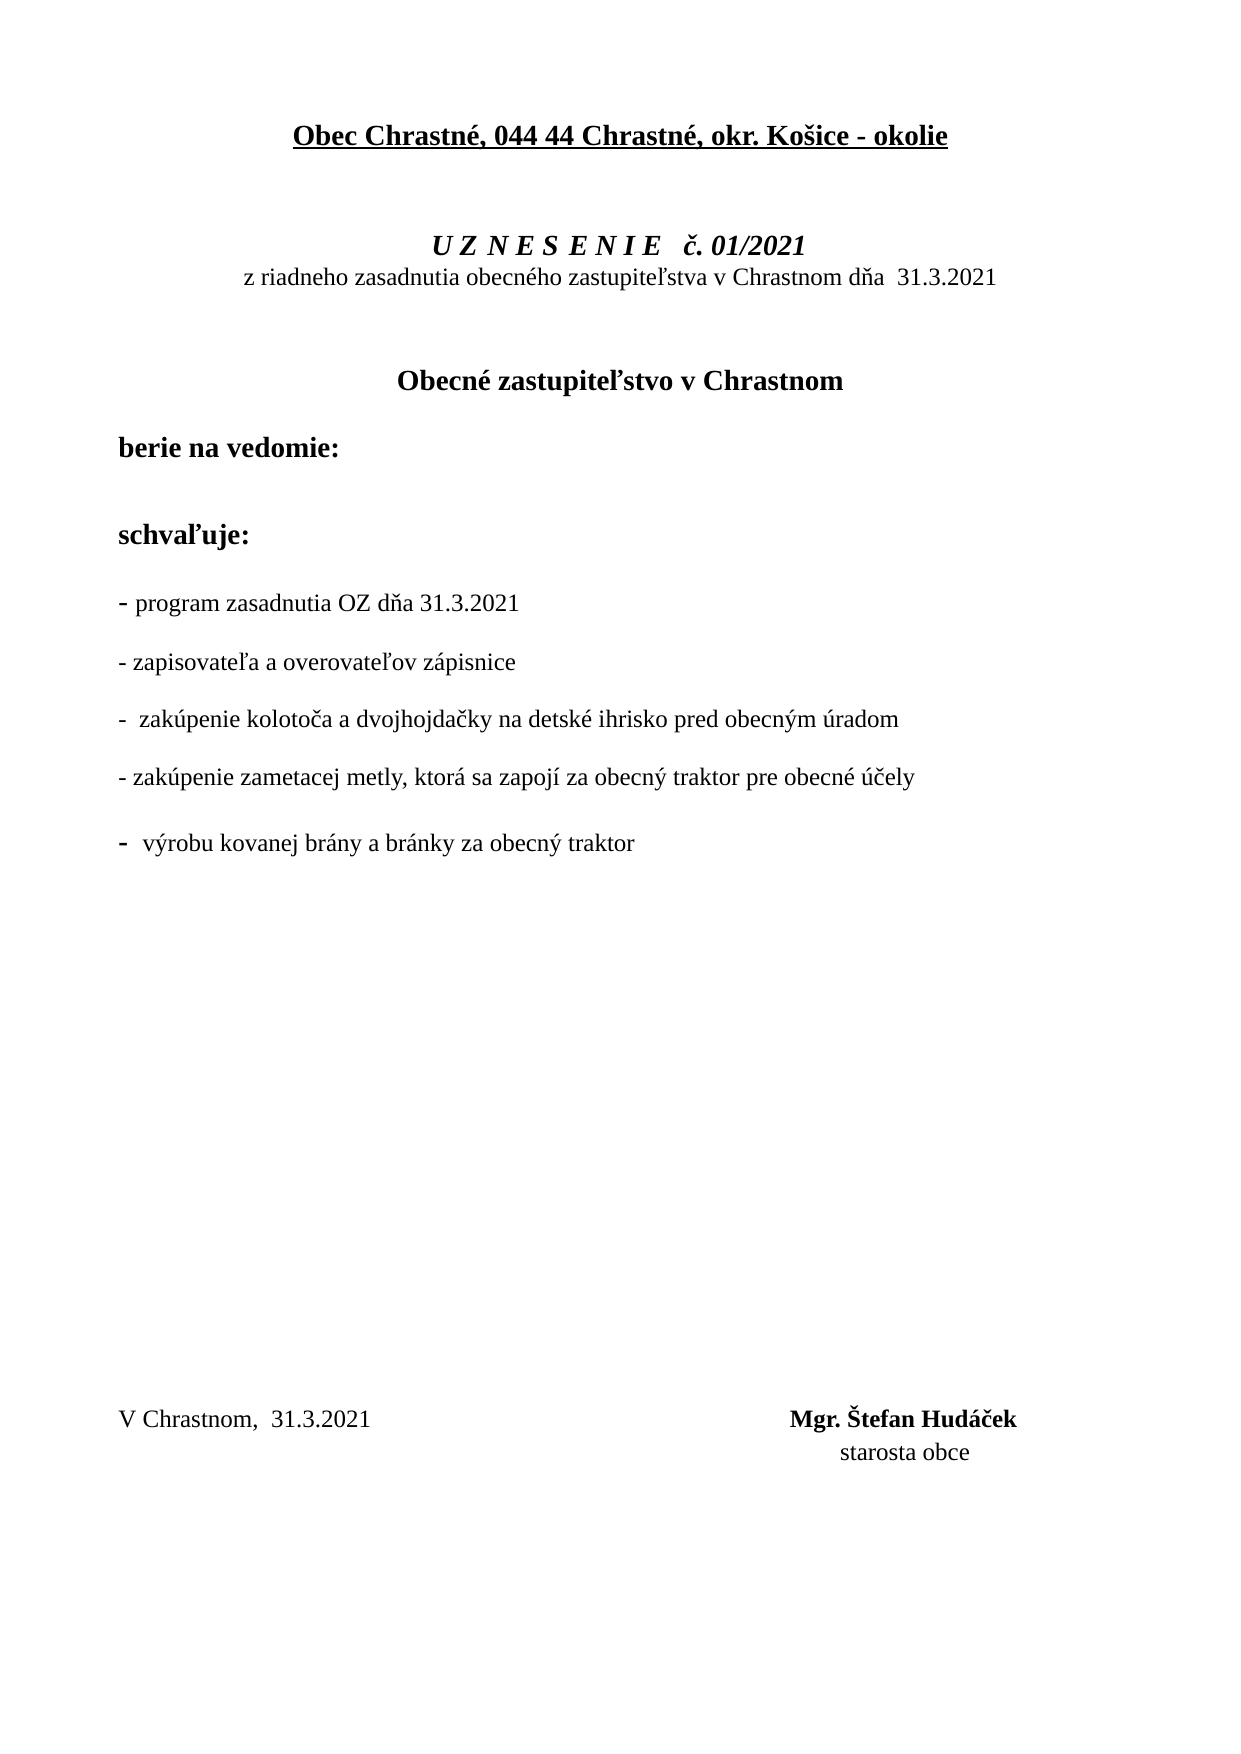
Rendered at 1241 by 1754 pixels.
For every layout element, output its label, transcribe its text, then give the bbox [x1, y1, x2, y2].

text - výrobu kovanej brány a bránky za obecný traktor [118, 824, 1122, 858]
text - program zasadnutia OZ dňa 31.3.2021 [118, 584, 1122, 618]
subtitle Obecné zastupiteľstvo v Chrastnom [118, 363, 1122, 396]
text V Chrastnom, 31.3.2021 Mgr. Štefan Hudáček [118, 1404, 1122, 1433]
text - zakúpenie zametacej metly, ktorá sa zapojí za obecný traktor pre obecné účely [118, 762, 1122, 791]
text - zapisovateľa a overovateľov zápisnice [118, 647, 1122, 676]
text starosta obce [118, 1433, 1122, 1466]
text schvaľuje: [118, 517, 1122, 551]
text berie na vedomie: [118, 430, 1122, 463]
text - zakúpenie kolotoča a dvojhojdačky na detské ihrisko pred obecným úradom [118, 704, 1122, 733]
subtitle U Z N E S E N I E č. 01/2021 [118, 228, 1122, 262]
text Obec Chrastné, 044 44 Chrastné, okr. Košice - okolie [118, 118, 1122, 152]
text z riadneho zasadnutia obecného zastupiteľstva v Chrastnom dňa 31.3.2021 [118, 262, 1122, 291]
